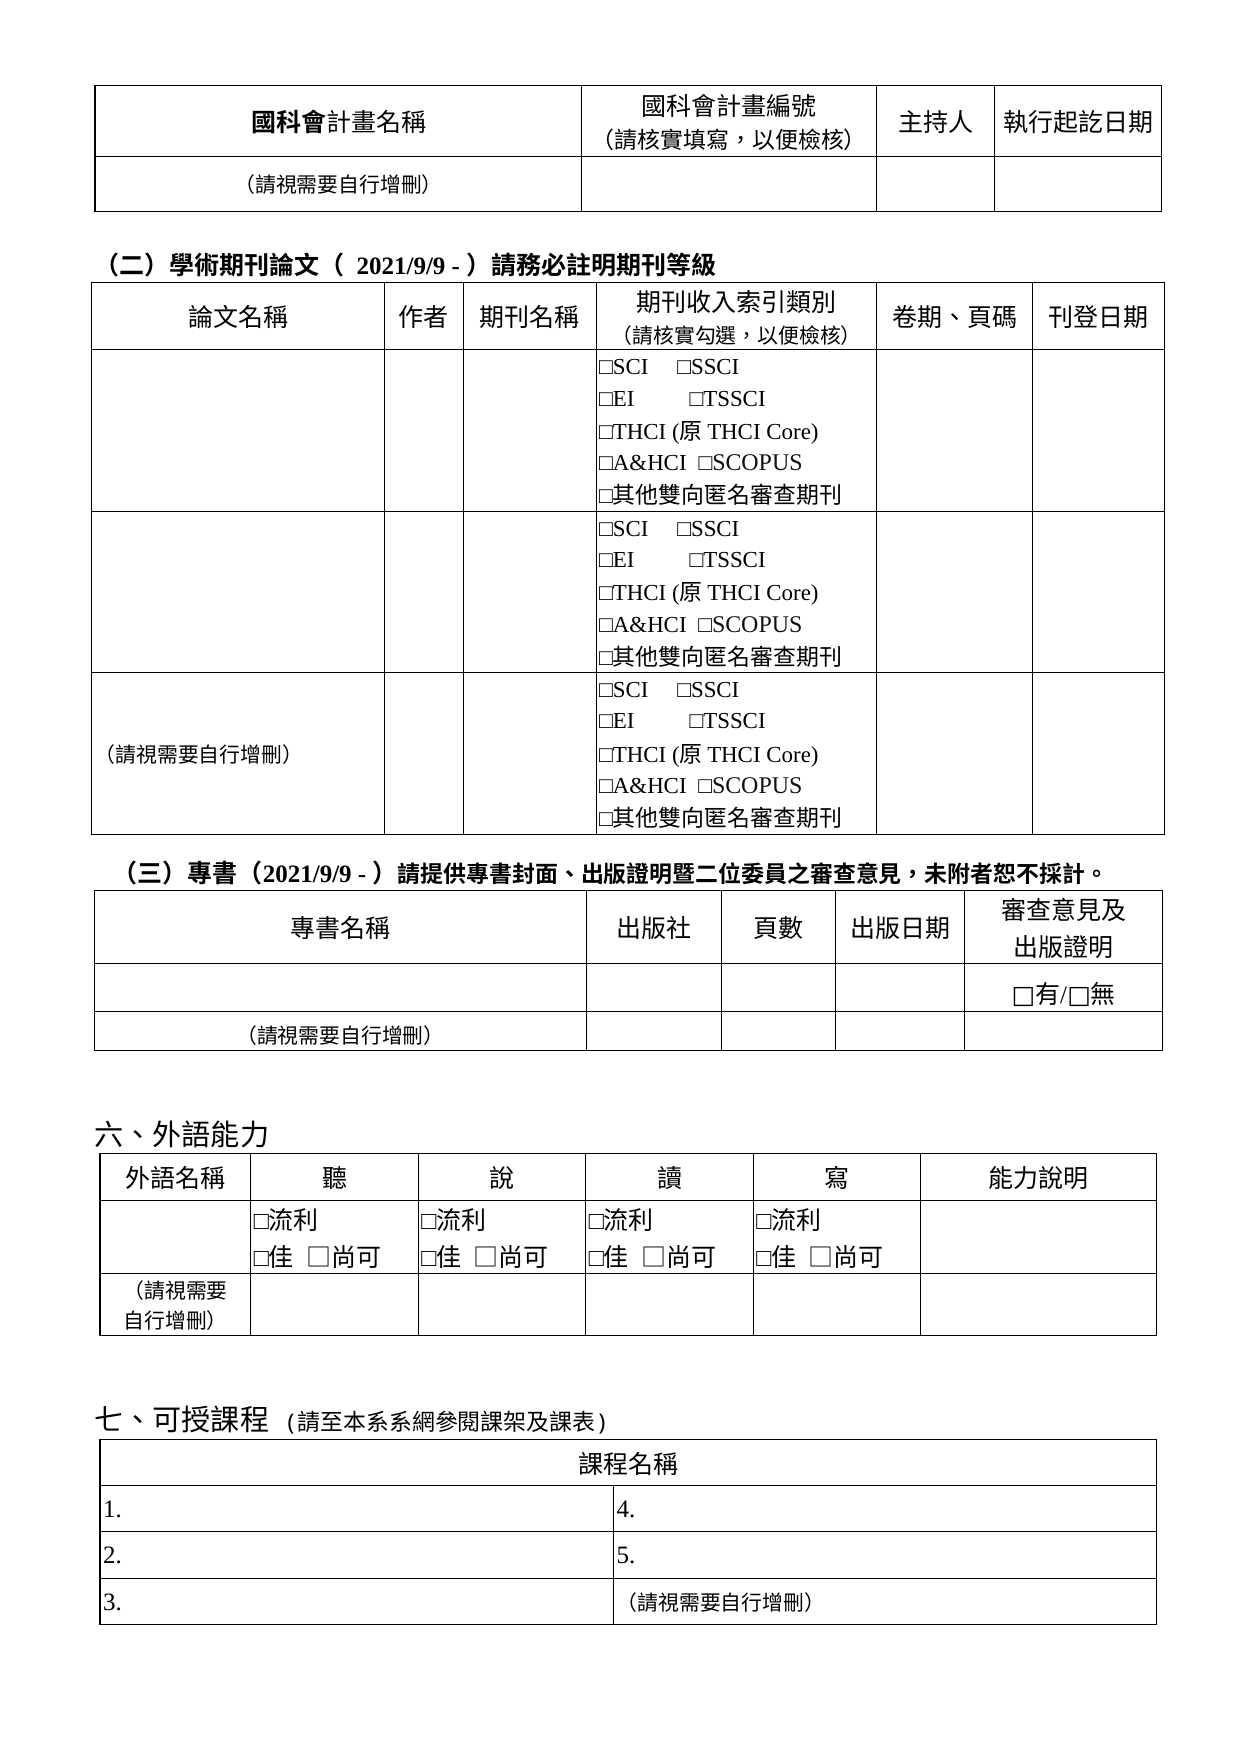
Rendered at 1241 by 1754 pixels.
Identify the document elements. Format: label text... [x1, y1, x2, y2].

table_cell [1033, 673, 1164, 834]
text 六、外語能力 [94, 1111, 1162, 1153]
table_cell [877, 157, 994, 211]
table_cell 3. [101, 1579, 613, 1624]
table_cell （請視需要自行增刪） [92, 673, 384, 834]
table_cell [587, 1012, 721, 1049]
table_cell [101, 1201, 250, 1273]
table_header 論文名稱 [92, 283, 384, 349]
table_cell □流利 □佳 □尚可 [251, 1201, 418, 1273]
table_header 外語名稱 [101, 1154, 250, 1200]
table_cell [92, 350, 384, 511]
table_cell [877, 673, 1032, 834]
table_cell [877, 350, 1032, 511]
table_header 能力說明 [921, 1154, 1156, 1200]
table_cell [385, 350, 463, 511]
table_cell □有/□無 [965, 964, 1162, 1011]
table_cell □流利 □佳 □尚可 [586, 1201, 753, 1273]
table_cell [385, 512, 463, 672]
table_header 主持人 [877, 86, 994, 156]
table_header 出版日期 [836, 891, 964, 963]
table_cell [582, 157, 876, 211]
table_header 期刊名稱 [464, 283, 596, 349]
table_header 期刊收入索引類別 （請核實勾選，以便檢核） [597, 283, 876, 349]
table_cell □SCI □SSCI □EI □TSSCI □THCI (原THCI Core) □A&HCI □SCOPUS □其他雙向匿名審查期刊 [597, 350, 876, 511]
table_cell □SCI □SSCI □EI □TSSCI □THCI (原THCI Core) □A&HCI □SCOPUS □其他雙向匿名審查期刊 [597, 512, 876, 672]
table_cell 4. [614, 1486, 1156, 1531]
table_cell [921, 1201, 1156, 1273]
table_cell [251, 1274, 418, 1335]
table_cell [587, 964, 721, 1011]
table_cell □SCI □SSCI □EI □TSSCI □THCI (原THCI Core) □A&HCI □SCOPUS □其他雙向匿名審查期刊 [597, 673, 876, 834]
text 七、可授課程 (請至本系系網參閱課架及課表) [94, 1396, 1162, 1438]
table_cell 5. [614, 1532, 1156, 1578]
table_header 聽 [251, 1154, 418, 1200]
table_cell [464, 512, 596, 672]
table_cell [754, 1274, 920, 1335]
table_cell [836, 964, 964, 1011]
table_header 寫 [754, 1154, 920, 1200]
table_header 審查意見及 出版證明 [965, 891, 1162, 963]
table_cell [877, 512, 1032, 672]
table_header 國科會計畫編號 （請核實填寫，以便檢核） [582, 86, 876, 156]
table_cell [722, 1012, 835, 1049]
table_cell [995, 157, 1161, 211]
table_cell [385, 673, 463, 834]
text （三）專書（2021/9/9 - ）請提供專書封面、出版證明暨二位委員之審查意見，未附者恕不採計。 [94, 853, 1162, 890]
table_cell [965, 1012, 1162, 1049]
table_header 執行起訖日期 [995, 86, 1161, 156]
table_cell [464, 350, 596, 511]
table_cell （請視需要 自行增刪） [101, 1274, 250, 1335]
table_cell [921, 1274, 1156, 1335]
table_header 頁數 [722, 891, 835, 963]
table_cell 1. [101, 1486, 613, 1531]
table_header 作者 [385, 283, 463, 349]
table_header 卷期、頁碼 [877, 283, 1032, 349]
table_cell [92, 512, 384, 672]
table_header 國科會計畫名稱 [96, 86, 581, 156]
text （二）學術期刊論文（ 2021/9/9 - ）請務必註明期刊等級 [94, 246, 1162, 282]
table_cell [1033, 512, 1164, 672]
table_header 出版社 [587, 891, 721, 963]
table_header 專書名稱 [95, 891, 586, 963]
table_cell [419, 1274, 585, 1335]
table_header 課程名稱 [101, 1440, 1156, 1485]
table_header 刊登日期 [1033, 283, 1164, 349]
table_cell [1033, 350, 1164, 511]
table_header 讀 [586, 1154, 753, 1200]
table_cell [95, 964, 586, 1011]
table_header 說 [419, 1154, 585, 1200]
table_cell [722, 964, 835, 1011]
table_cell □流利 □佳 □尚可 [754, 1201, 920, 1273]
table_cell [464, 673, 596, 834]
table_cell [836, 1012, 964, 1049]
table_cell □流利 □佳 □尚可 [419, 1201, 585, 1273]
table_cell （請視需要自行增刪） [95, 1012, 586, 1049]
table_cell （請視需要自行增刪） [614, 1579, 1156, 1624]
table_cell 2. [101, 1532, 613, 1578]
table_cell （請視需要自行增刪） [96, 157, 581, 211]
table_cell [586, 1274, 753, 1335]
